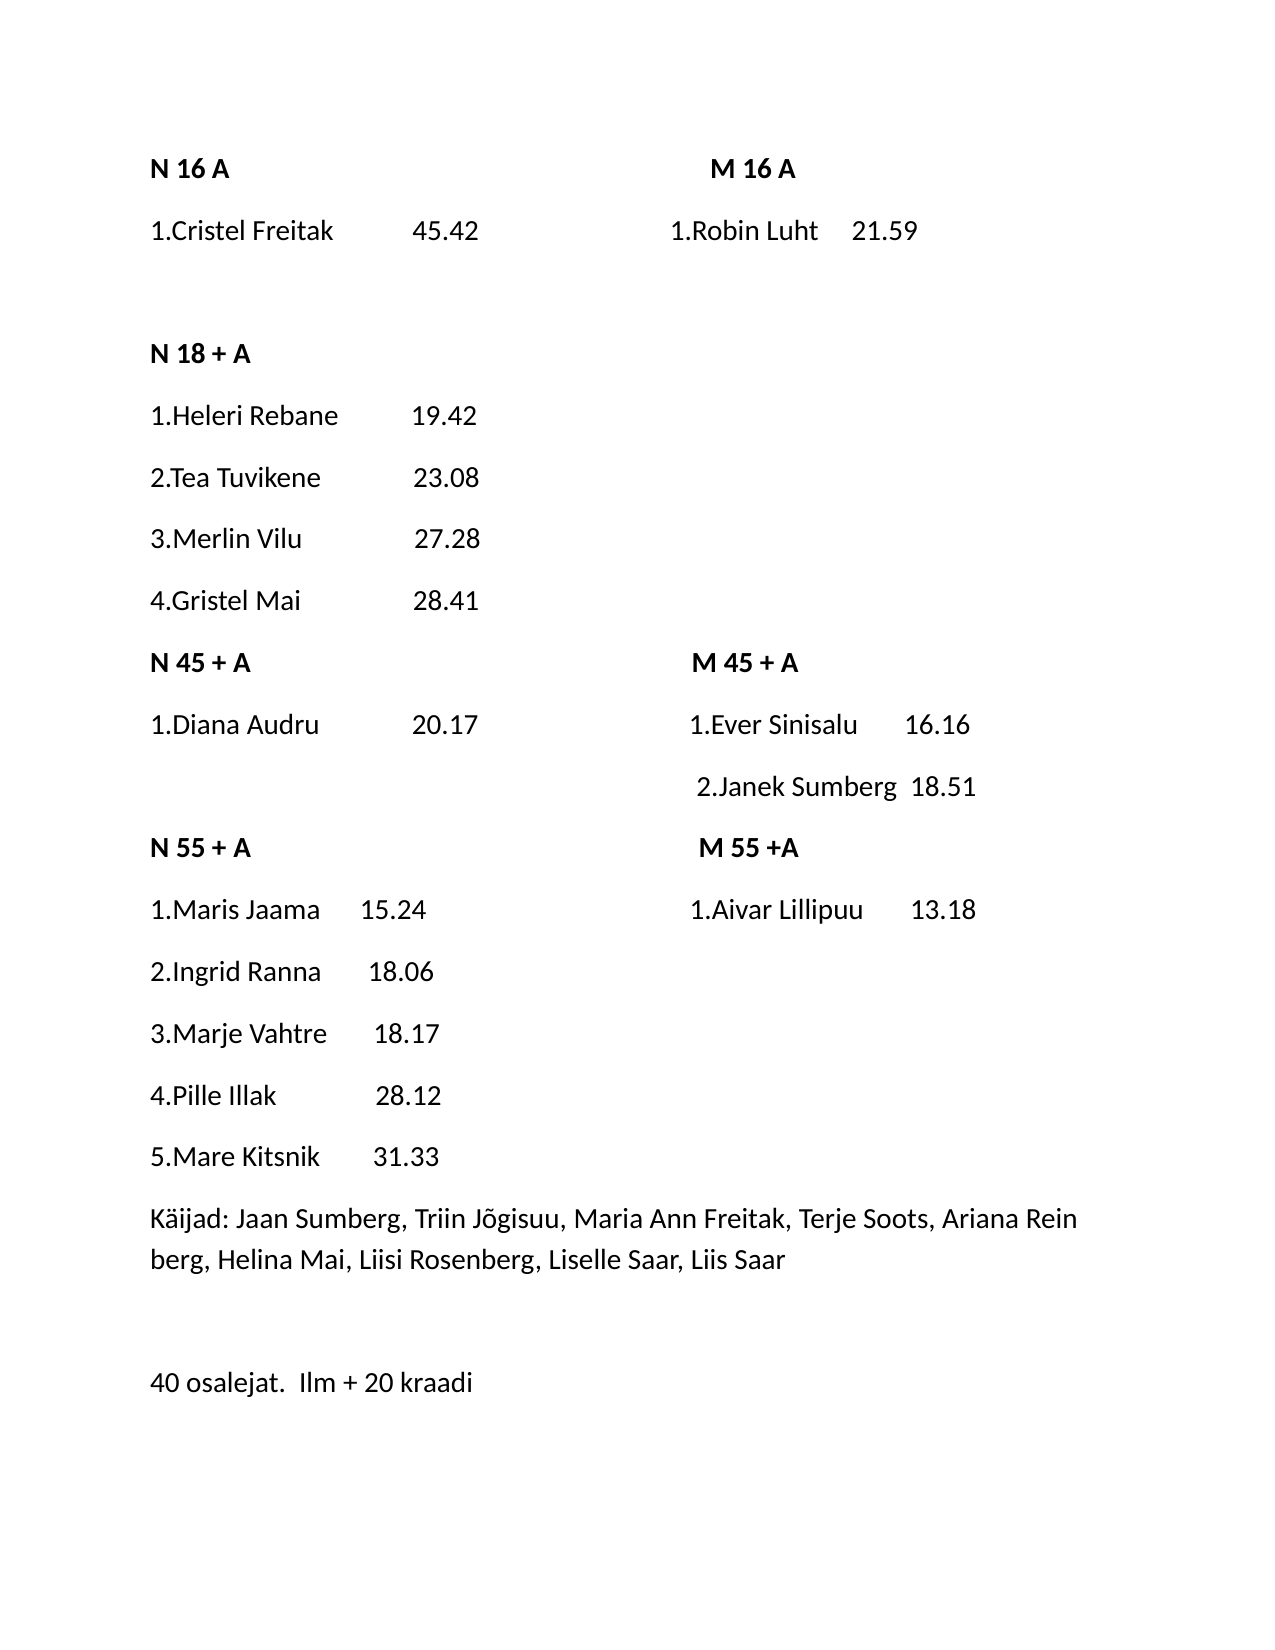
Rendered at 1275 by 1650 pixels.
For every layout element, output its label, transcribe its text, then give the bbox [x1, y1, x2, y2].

text 1.Maris Jaama 15.24 1.Aivar Lillipuu 13.18 [150, 891, 1125, 927]
text N 16 A M 16 A [150, 150, 1125, 186]
text 1.Diana Audru 20.17 1.Ever Sinisalu 16.16 [150, 706, 1125, 742]
text N 45 + A M 45 + A [150, 644, 1125, 680]
text 40 osalejat. Ilm + 20 kraadi [150, 1364, 1125, 1400]
text 5.Mare Kitsnik 31.33 [150, 1138, 1125, 1174]
text 1.Heleri Rebane 19.42 [150, 397, 1125, 433]
text 2.Janek Sumberg 18.51 [150, 768, 1125, 803]
text Käijad: Jaan Sumberg, Triin Jõgisuu, Maria Ann Freitak, Terje Soots, Ariana Rein berg, Helina Mai, Liisi Rosenberg, Liselle Saar, Liis Saar [150, 1200, 1125, 1277]
text 2.Ingrid Ranna 18.06 [150, 953, 1125, 989]
text N 55 + A M 55 +A [150, 829, 1125, 865]
text 2.Tea Tuvikene 23.08 [150, 459, 1125, 494]
text N 18 + A [150, 335, 1125, 371]
text 3.Merlin Vilu 27.28 [150, 521, 1125, 556]
text 3.Marje Vahtre 18.17 [150, 1015, 1125, 1050]
text 4.Gristel Mai 28.41 [150, 582, 1125, 618]
text 1.Cristel Freitak 45.42 1.Robin Luht 21.59 [150, 212, 1125, 247]
text 4.Pille Illak 28.12 [150, 1077, 1125, 1112]
